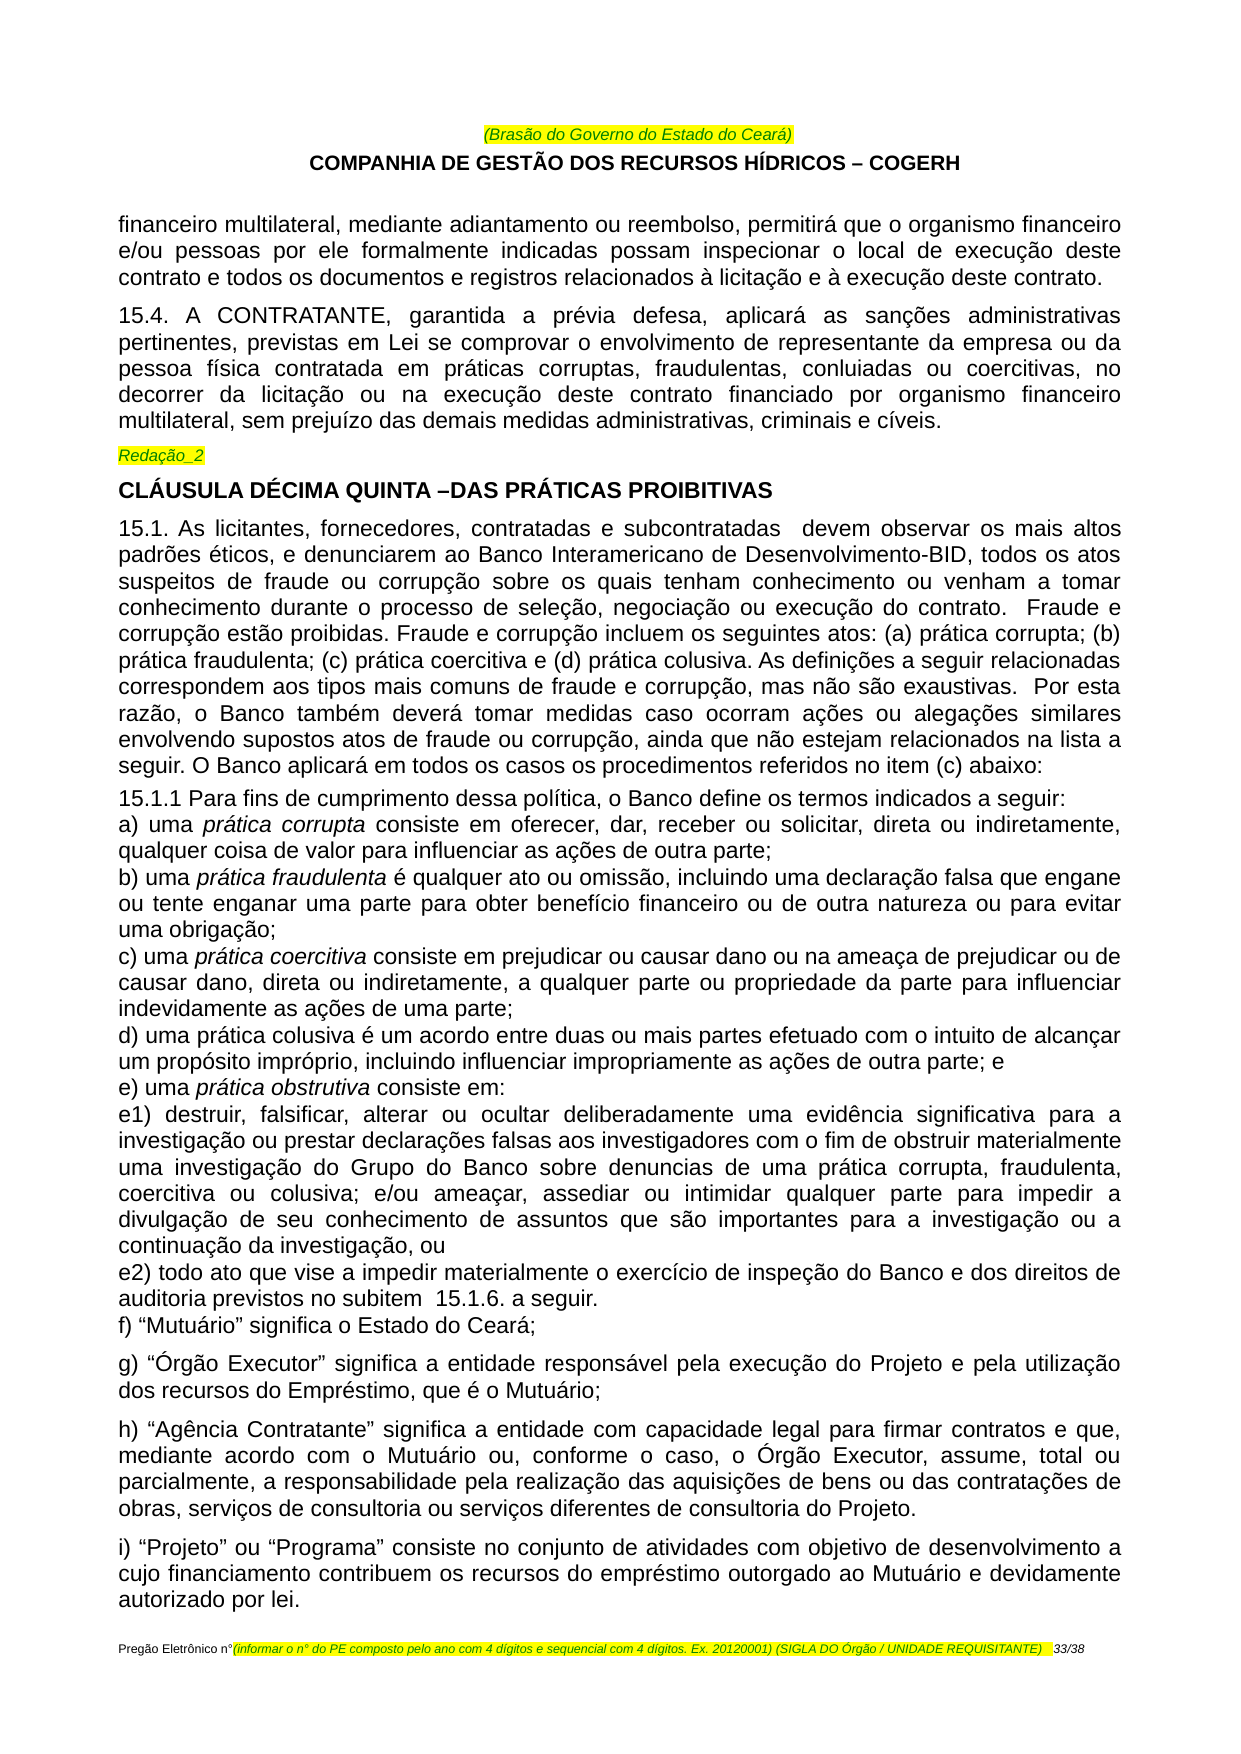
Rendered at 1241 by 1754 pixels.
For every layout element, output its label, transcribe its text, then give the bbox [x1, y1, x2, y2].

text financeiro multilateral, mediante adiantamento ou reembolso, permitirá que o organismo financeiro e/ou pessoas por ele formalmente indicadas possam inspecionar o local de execução deste contrato e todos os documentos e registros relacionados à licitação e à execução deste contrato. [118, 211, 1122, 290]
text c) uma prática coercitiva consiste em prejudicar ou causar dano ou na ameaça de prejudicar ou de causar dano, direta ou indiretamente, a qualquer parte ou propriedade da parte para influenciar indevidamente as ações de uma parte; [118, 943, 1122, 1022]
text 15.1. As licitantes, fornecedores, contratadas e subcontratadas devem observar os mais altos padrões éticos, e denunciarem ao Banco Interamericano de Desenvolvimento-BID, todos os atos suspeitos de fraude ou corrupção sobre os quais tenham conhecimento ou venham a tomar conhecimento durante o processo de seleção, negociação ou execução do contrato. Fraude e corrupção estão proibidas. Fraude e corrupção incluem os seguintes atos: (a) prática corrupta; (b) prática fraudulenta; (c) prática coercitiva e (d) prática colusiva. As definições a seguir relacionadas correspondem aos tipos mais comuns de fraude e corrupção, mas não são exaustivas. Por esta razão, o Banco também deverá tomar medidas caso ocorram ações ou alegações similares envolvendo supostos atos de fraude ou corrupção, ainda que não estejam relacionados na lista a seguir. O Banco aplicará em todos os casos os procedimentos referidos no item (c) abaixo: [118, 515, 1122, 778]
text h) “Agência Contratante” significa a entidade com capacidade legal para firmar contratos e que, mediante acordo com o Mutuário ou, conforme o caso, o Órgão Executor, assume, total ou parcialmente, a responsabilidade pela realização das aquisições de bens ou das contratações de obras, serviços de consultoria ou serviços diferentes de consultoria do Projeto. [118, 1416, 1122, 1521]
text g) “Órgão Executor” significa a entidade responsável pela execução do Projeto e pela utilização dos recursos do Empréstimo, que é o Mutuário; [118, 1350, 1122, 1403]
text e) uma prática obstrutiva consiste em: [118, 1074, 1122, 1101]
text f) “Mutuário” significa o Estado do Ceará; [118, 1312, 1122, 1338]
text 15.4. A CONTRATANTE, garantida a prévia defesa, aplicará as sanções administrativas pertinentes, previstas em Lei se comprovar o envolvimento de representante da empresa ou da pessoa física contratada em práticas corruptas, fraudulentas, conluiadas ou coercitivas, no decorrer da licitação ou na execução deste contrato financiado por organismo financeiro multilateral, sem prejuízo das demais medidas administrativas, criminais e cíveis. [118, 302, 1122, 434]
text CLÁUSULA DÉCIMA QUINTA –DAS PRÁTICAS PROIBITIVAS [118, 477, 1122, 503]
text e1) destruir, falsificar, alterar ou ocultar deliberadamente uma evidência significativa para a investigação ou prestar declarações falsas aos investigadores com o fim de obstruir materialmente uma investigação do Grupo do Banco sobre denuncias de uma prática corrupta, fraudulenta, coercitiva ou colusiva; e/ou ameaçar, assediar ou intimidar qualquer parte para impedir a divulgação de seu conhecimento de assuntos que são importantes para a investigação ou a continuação da investigação, ou [118, 1101, 1122, 1259]
text Redação_2 [118, 446, 1123, 465]
text a) uma prática corrupta consiste em oferecer, dar, receber ou solicitar, direta ou indiretamente, qualquer coisa de valor para influenciar as ações de outra parte; [118, 811, 1122, 863]
text d) uma prática colusiva é um acordo entre duas ou mais partes efetuado com o intuito de alcançar um propósito impróprio, incluindo influenciar impropriamente as ações de outra parte; e [118, 1022, 1122, 1074]
text b) uma prática fraudulenta é qualquer ato ou omissão, incluindo uma declaração falsa que engane ou tente enganar uma parte para obter benefício financeiro ou de outra natureza ou para evitar uma obrigação; [118, 863, 1122, 943]
text e2) todo ato que vise a impedir materialmente o exercício de inspeção do Banco e dos direitos de auditoria previstos no subitem 15.1.6. a seguir. [118, 1259, 1122, 1312]
text i) “Projeto” ou “Programa” consiste no conjunto de atividades com objetivo de desenvolvimento a cujo financiamento contribuem os recursos do empréstimo outorgado ao Mutuário e devidamente autorizado por lei. [118, 1533, 1122, 1613]
text 15.1.1 Para fins de cumprimento dessa política, o Banco define os termos indicados a seguir: [118, 784, 1122, 811]
